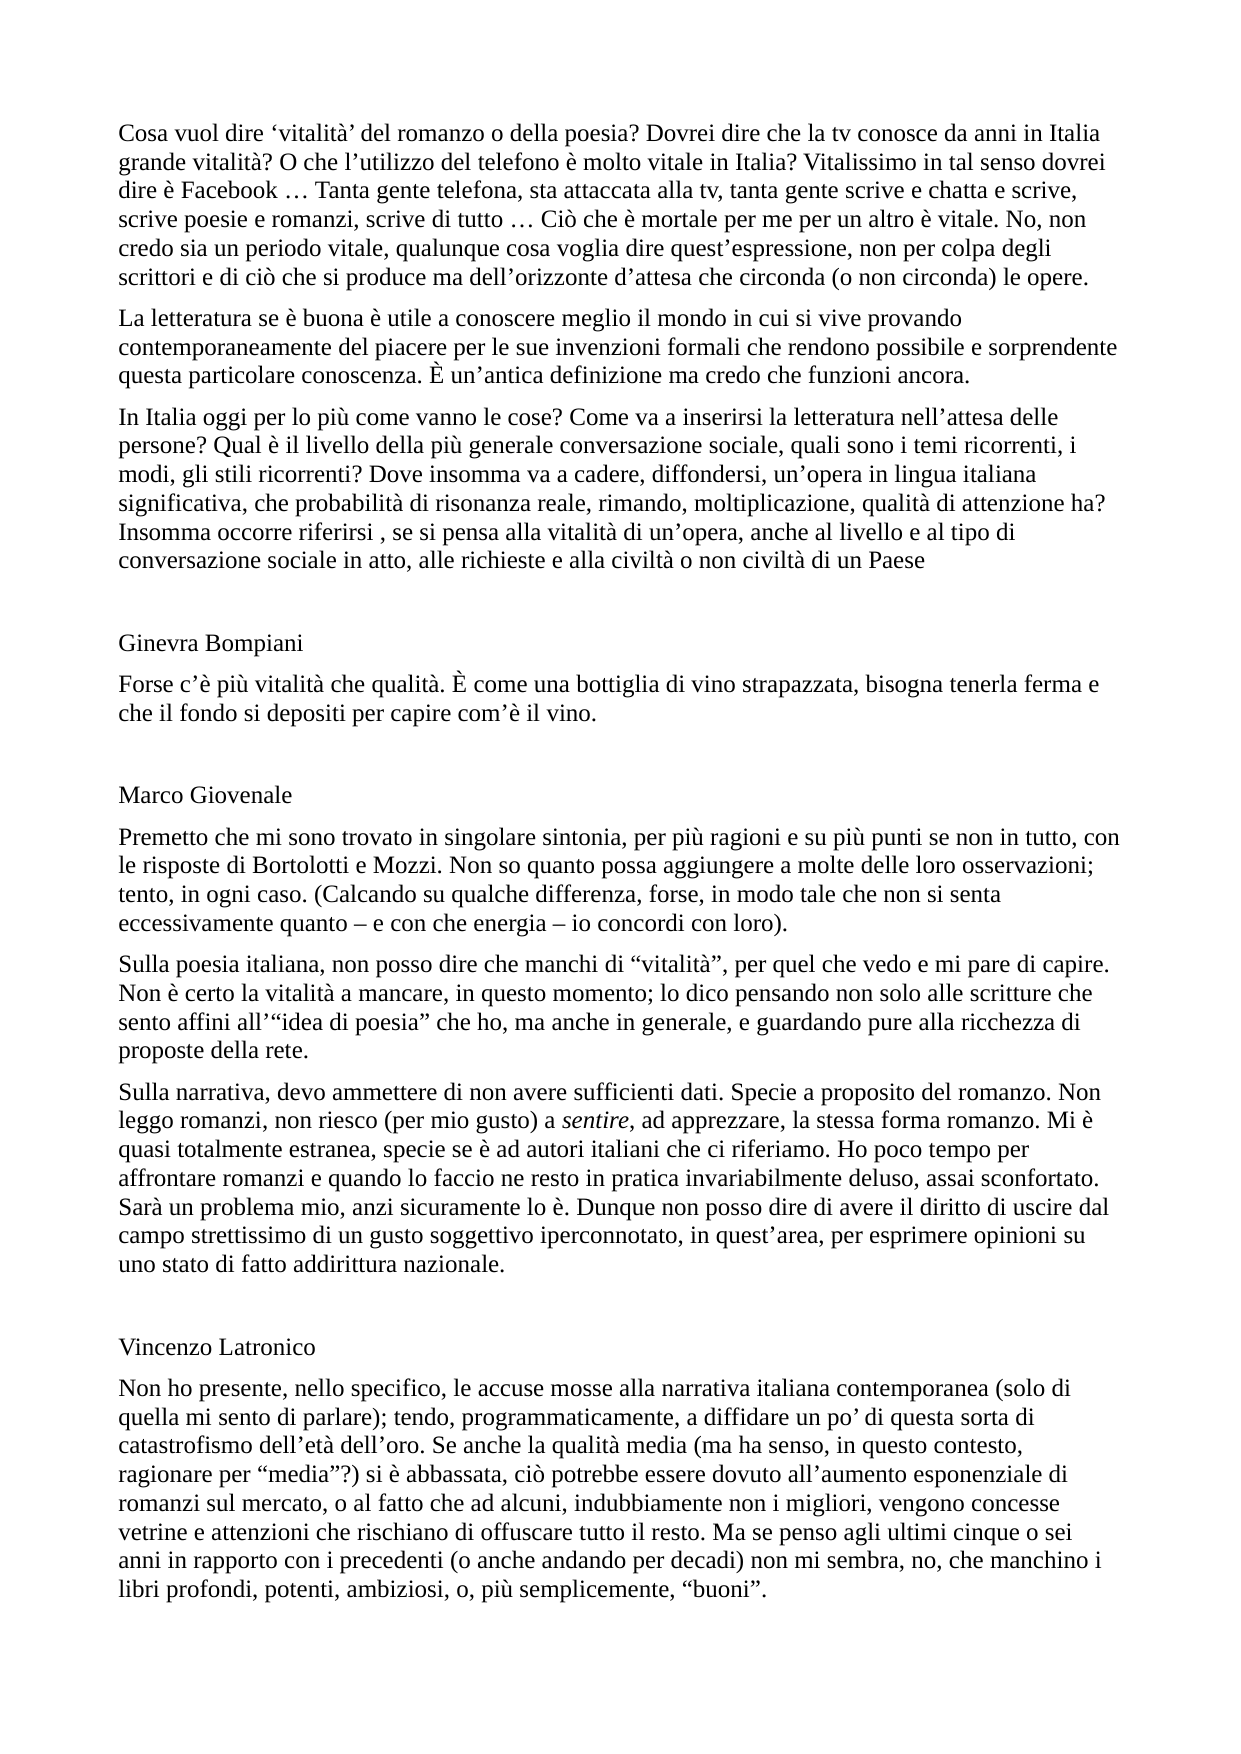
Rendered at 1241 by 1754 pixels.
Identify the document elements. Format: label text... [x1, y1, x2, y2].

text Forse c’è più vitalità che qualità. È come una bottiglia di vino strapazzata, bisogna tenerla ferma e che il fondo si depositi per capire com’è il vino. [118, 669, 1122, 727]
text Sulla narrativa, devo ammettere di non avere sufficienti dati. Specie a proposito del romanzo. Non leggo romanzi, non riesco (per mio gusto) a sentire, ad apprezzare, la stessa forma romanzo. Mi è quasi totalmente estranea, specie se è ad autori italiani che ci riferiamo. Ho poco tempo per affrontare romanzi e quando lo faccio ne resto in pratica invariabilmente deluso, assai sconfortato. Sarà un problema mio, anzi sicuramente lo è. Dunque non posso dire di avere il diritto di uscire dal campo strettissimo di un gusto soggettivo iperconnotato, in quest’area, per esprimere opinioni su uno stato di fatto addirittura nazionale. [118, 1077, 1122, 1278]
text Cosa vuol dire ‘vitalità’ del romanzo o della poesia? Dovrei dire che la tv conosce da anni in Italia grande vitalità? O che l’utilizzo del telefono è molto vitale in Italia? Vitalissimo in tal senso dovrei dire è Facebook … Tanta gente telefona, sta attaccata alla tv, tanta gente scrive e chatta e scrive, scrive poesie e romanzi, scrive di tutto … Ciò che è mortale per me per un altro è vitale. No, non credo sia un periodo vitale, qualunque cosa voglia dire quest’espressione, non per colpa degli scrittori e di ciò che si produce ma dell’orizzonte d’attesa che circonda (o non circonda) le opere. [118, 118, 1122, 291]
text In Italia oggi per lo più come vanno le cose? Come va a inserirsi la letteratura nell’attesa delle persone? Qual è il livello della più generale conversazione sociale, quali sono i temi ricorrenti, i modi, gli stili ricorrenti? Dove insomma va a cadere, diffondersi, un’opera in lingua italiana significativa, che probabilità di risonanza reale, rimando, moltiplicazione, qualità di attenzione ha? Insomma occorre riferirsi , se si pensa alla vitalità di un’opera, anche al livello e al tipo di conversazione sociale in atto, alle richieste e alla civiltà o non civiltà di un Paese [118, 402, 1122, 574]
text Premetto che mi sono trovato in singolare sintonia, per più ragioni e su più punti se non in tutto, con le risposte di Bortolotti e Mozzi. Non so quanto possa aggiungere a molte delle loro osservazioni; tento, in ogni caso. (Calcando su qualche differenza, forse, in modo tale che non si senta eccessivamente quanto – e con che energia – io concordi con loro). [118, 822, 1122, 937]
text Vincenzo Latronico [118, 1332, 1122, 1361]
text Sulla poesia italiana, non posso dire che manchi di “vitalità”, per quel che vedo e mi pare di capire. Non è certo la vitalità a mancare, in questo momento; lo dico pensando non solo alle scritture che sento affini all’“idea di poesia” che ho, ma anche in generale, e guardando pure alla ricchezza di proposte della rete. [118, 949, 1122, 1064]
text La letteratura se è buona è utile a conoscere meglio il mondo in cui si vive provando contemporaneamente del piacere per le sue invenzioni formali che rendono possibile e sorprendente questa particolare conoscenza. È un’antica definizione ma credo che funzioni ancora. [118, 303, 1122, 389]
text Non ho presente, nello specifico, le accuse mosse alla narrativa italiana contemporanea (solo di quella mi sento di parlare); tendo, programmaticamente, a diffidare un po’ di questa sorta di catastrofismo dell’età dell’oro. Se anche la qualità media (ma ha senso, in questo contesto, ragionare per “media”?) si è abbassata, ciò potrebbe essere dovuto all’aumento esponenziale di romanzi sul mercato, o al fatto che ad alcuni, indubbiamente non i migliori, vengono concesse vetrine e attenzioni che rischiano di offuscare tutto il resto. Ma se penso agli ultimi cinque o sei anni in rapporto con i precedenti (o anche andando per decadi) non mi sembra, no, che manchino i libri profondi, potenti, ambiziosi, o, più semplicemente, “buoni”. [118, 1373, 1122, 1603]
text Marco Giovenale [118, 781, 1122, 809]
text Ginevra Bompiani [118, 628, 1122, 657]
